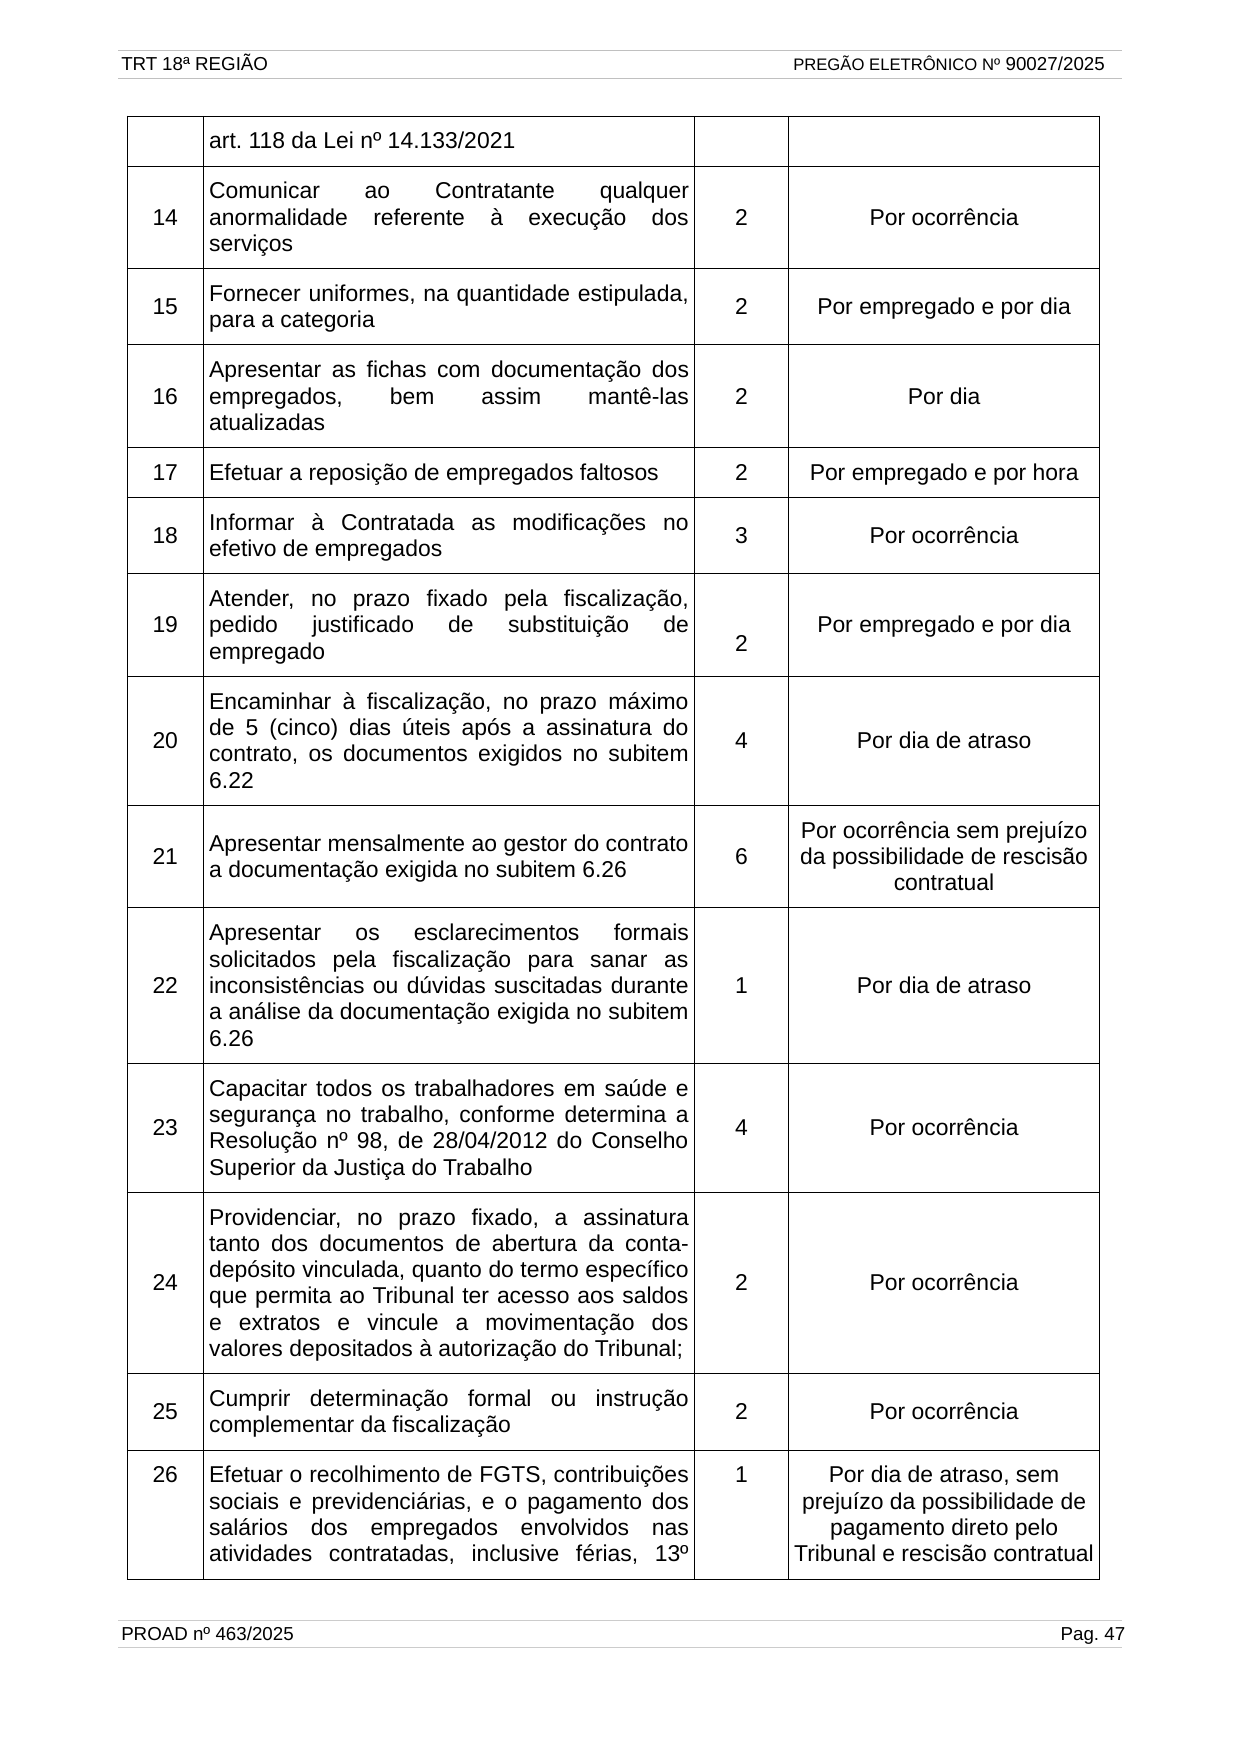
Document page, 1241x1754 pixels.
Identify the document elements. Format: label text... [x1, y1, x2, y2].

table_cell Fornecer uniformes, na quantidade estipulada, para a categoria [204, 269, 694, 344]
table_cell [789, 117, 1099, 166]
table_cell Apresentar os esclarecimentos formais solicitados pela fiscalização para sanar as inconsistências ou dúvidas suscitadas durante a análise da documentação exigida no subitem 6.26 [204, 908, 694, 1063]
table_cell 18 [128, 498, 203, 573]
table_cell Por ocorrência [789, 1064, 1099, 1192]
table_cell art. 118 da Lei nº 14.133/2021 [204, 117, 694, 166]
table_cell Por ocorrência [789, 1193, 1099, 1373]
table_cell Por empregado e por hora [789, 448, 1099, 497]
table_cell Encaminhar à fiscalização, no prazo máximo de 5 (cinco) dias úteis após a assinatura do contrato, os documentos exigidos no subitem 6.22 [204, 677, 694, 805]
table_cell 22 [128, 908, 203, 1063]
table_cell 3 [695, 498, 788, 573]
table_cell Capacitar todos os trabalhadores em saúde e segurança no trabalho, conforme determina a Resolução nº 98, de 28/04/2012 do Conselho Superior da Justiça do Trabalho [204, 1064, 694, 1192]
table_cell 20 [128, 677, 203, 805]
table_cell 15 [128, 269, 203, 344]
table_cell 14 [128, 167, 203, 268]
table_cell [695, 117, 788, 166]
table_cell 23 [128, 1064, 203, 1192]
table_cell 1 [695, 1451, 788, 1578]
table_cell 21 [128, 806, 203, 907]
table_cell Por dia de atraso [789, 908, 1099, 1063]
table_cell Informar à Contratada as modificações no efetivo de empregados [204, 498, 694, 573]
table_cell Por empregado e por dia [789, 574, 1099, 676]
table_cell Por ocorrência sem prejuízo da possibilidade de rescisão contratual [789, 806, 1099, 907]
table_cell Cumprir determinação formal ou instrução complementar da fiscalização [204, 1374, 694, 1449]
table_cell Providenciar, no prazo fixado, a assinatura tanto dos documentos de abertura da conta-depósito vinculada, quanto do termo específico que permita ao Tribunal ter acesso aos saldos e extratos e vincule a movimentação dos valores depositados à autorização do Tribunal; [204, 1193, 694, 1373]
table_cell Apresentar mensalmente ao gestor do contrato a documentação exigida no subitem 6.26 [204, 806, 694, 907]
table_cell Efetuar o recolhimento de FGTS, contribuições sociais e previdenciárias, e o pagamento dos salários dos empregados envolvidos nas atividades contratadas, inclusive férias, 13º [204, 1451, 694, 1578]
table_cell Por ocorrência [789, 498, 1099, 573]
table_cell Comunicar ao Contratante qualquer anormalidade referente à execução dos serviços [204, 167, 694, 268]
table_cell 4 [695, 677, 788, 805]
table_cell Por dia de atraso [789, 677, 1099, 805]
table_cell Por ocorrência [789, 167, 1099, 268]
table_cell 17 [128, 448, 203, 497]
table_cell Atender, no prazo fixado pela fiscalização, pedido justificado de substituição de empregado [204, 574, 694, 676]
table_cell Por ocorrência [789, 1374, 1099, 1449]
table_cell Por dia de atraso, sem prejuízo da possibilidade de pagamento direto pelo Tribunal e rescisão contratual [789, 1451, 1099, 1578]
table_cell 2 [695, 269, 788, 344]
table_cell Por empregado e por dia [789, 269, 1099, 344]
table_cell 2 [695, 1374, 788, 1449]
table_cell Apresentar as fichas com documentação dos empregados, bem assim mantê-las atualizadas [204, 345, 694, 447]
table_cell 2 [695, 448, 788, 497]
table_cell 2 [695, 167, 788, 268]
table_cell 1 [695, 908, 788, 1063]
table_cell [128, 117, 203, 166]
table_cell Por dia [789, 345, 1099, 447]
table_cell 25 [128, 1374, 203, 1449]
table_cell Efetuar a reposição de empregados faltosos [204, 448, 694, 497]
table_cell 16 [128, 345, 203, 447]
table_cell 2 [695, 1193, 788, 1373]
table_cell 2 [695, 345, 788, 447]
table_cell 4 [695, 1064, 788, 1192]
table_cell 26 [128, 1451, 203, 1578]
table_cell 6 [695, 806, 788, 907]
table_cell 2 [695, 574, 788, 676]
table_cell 19 [128, 574, 203, 676]
table_cell 24 [128, 1193, 203, 1373]
